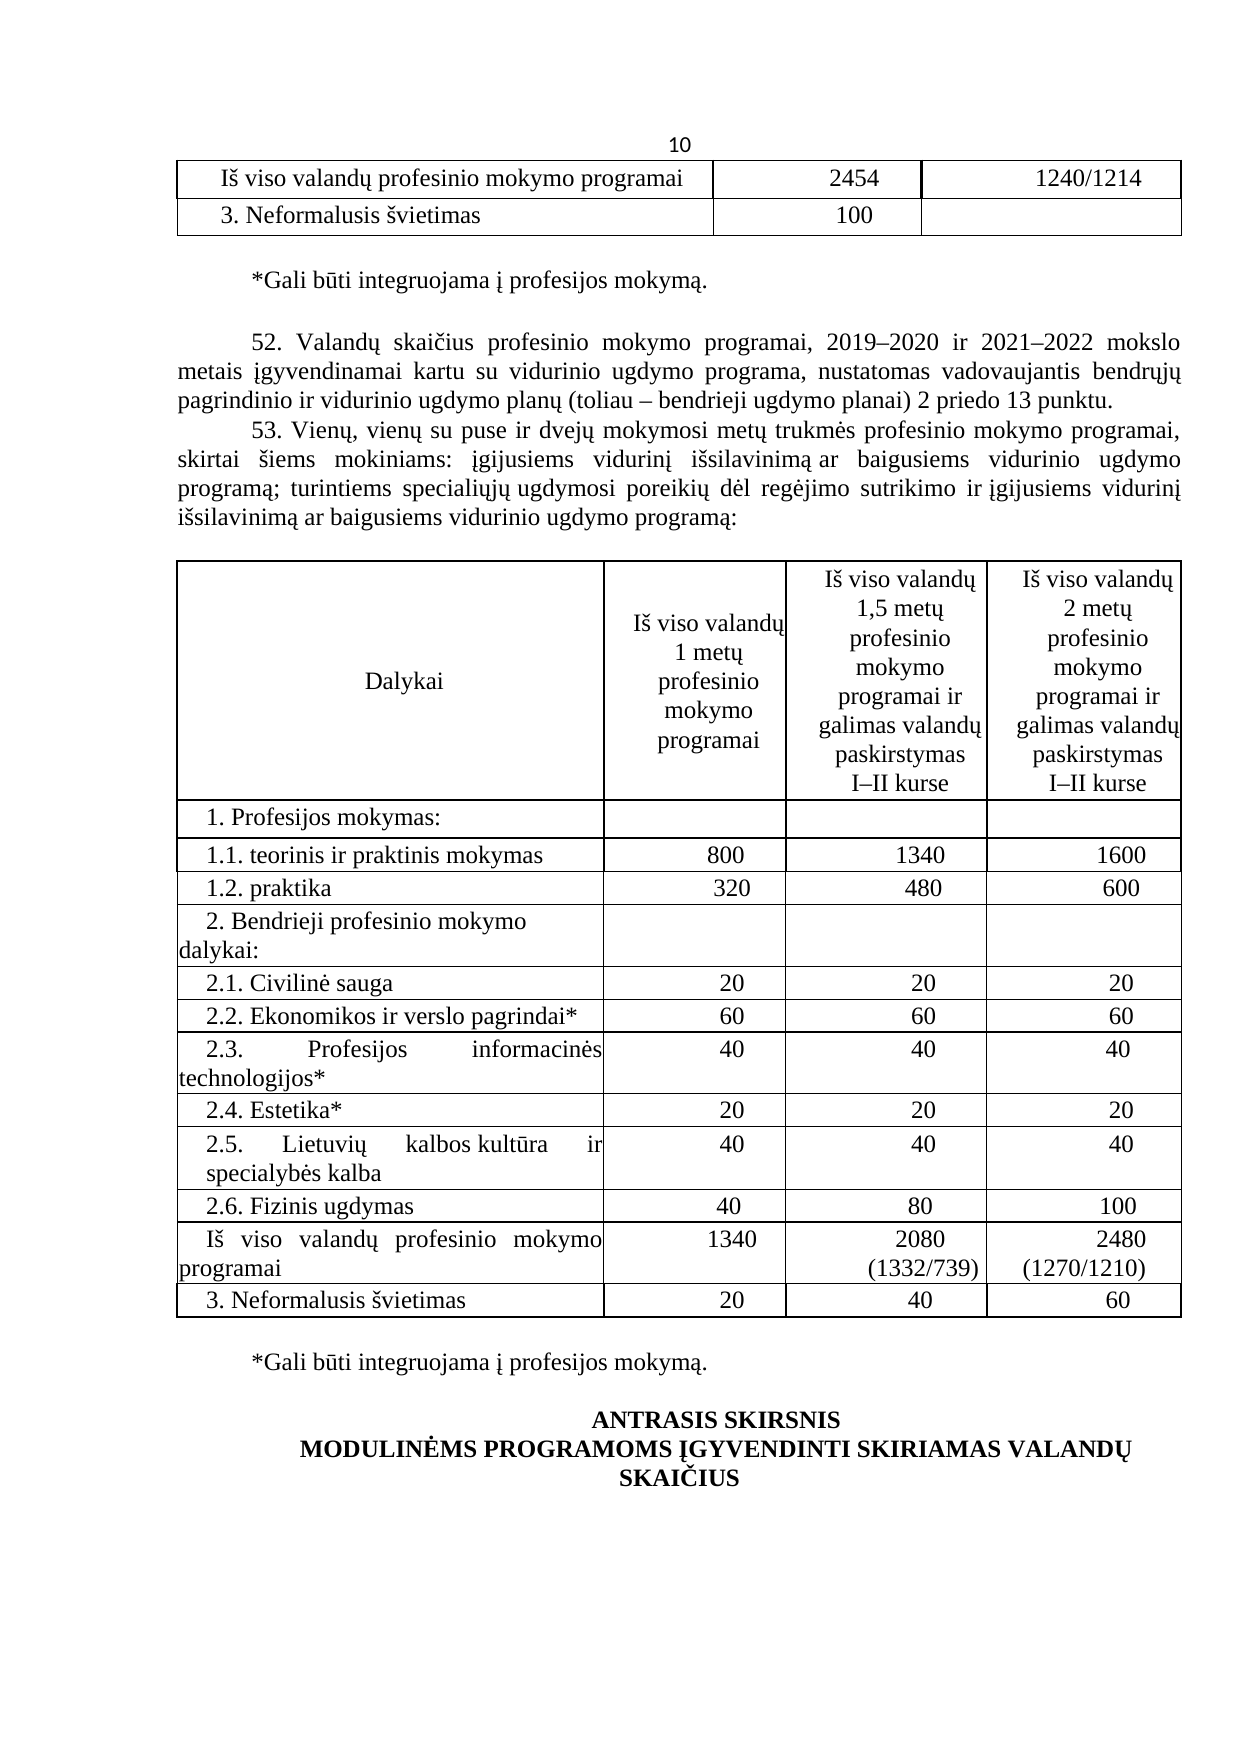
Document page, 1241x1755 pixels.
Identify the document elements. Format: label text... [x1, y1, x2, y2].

table_cell 2.6. Fizinis ugdymas [178, 1190, 603, 1221]
table_header Iš viso valandų 1,5 metų profesinio mokymo programai ir galimas valandų paskirstymas I–II kurse [787, 562, 986, 799]
table_cell 2.1. Civilinė sauga [178, 967, 603, 998]
table_cell 2. Bendrieji profesinio mokymo dalykai: [178, 905, 603, 966]
table_cell 80 [786, 1190, 986, 1221]
table_cell 1240/1214 [923, 161, 1180, 198]
table_cell 480 [786, 872, 986, 904]
table_cell 40 [787, 1284, 986, 1316]
table_cell [605, 801, 785, 837]
text ANTRASIS SKIRSNIS [177, 1404, 1181, 1433]
table_cell 20 [605, 1284, 785, 1316]
table_cell 3. Neformalusis švietimas [178, 199, 713, 235]
table_cell 40 [604, 1190, 785, 1221]
table_cell 600 [987, 872, 1181, 904]
text MODULINĖMS PROGRAMOMS ĮGYVENDINTI SKIRIAMAS VALANDŲ SKAIČIUS [177, 1433, 1181, 1492]
table_cell Iš viso valandų profesinio mokymo programai [178, 1223, 603, 1283]
table_cell 60 [988, 1284, 1180, 1316]
table_cell 1600 [988, 839, 1180, 871]
table_cell 1. Profesijos mokymas: [178, 801, 603, 837]
text 52. Valandų skaičius profesinio mokymo programai, 2019–2020 ir 2021–2022 mokslo metais įgyvendinamai kartu su vidurinio ugdymo programa, nustatomas vadovaujantis bendrųjų pagrindinio ir vidurinio ugdymo planų (toliau – bendrieji ugdymo planai) 2 priedo 13 punktu. [177, 327, 1181, 414]
table_cell 100 [987, 1190, 1181, 1221]
table_cell 40 [987, 1033, 1181, 1093]
table_cell 1.1. teorinis ir praktinis mokymas [178, 839, 603, 871]
table_cell 40 [604, 1033, 785, 1093]
table_cell [988, 801, 1180, 837]
table_cell 40 [987, 1127, 1181, 1188]
table_cell 2.2. Ekonomikos ir verslo pagrindai* [178, 1000, 603, 1031]
table_cell 1.2. praktika [178, 872, 603, 904]
table_cell 20 [604, 967, 785, 998]
table_cell 20 [604, 1094, 785, 1126]
table_cell 20 [786, 1094, 986, 1126]
table_cell 40 [786, 1033, 986, 1093]
table_cell 60 [987, 1000, 1181, 1031]
table_cell 2.3. Profesijos informacinės technologijos* [178, 1033, 603, 1093]
table_cell 2080 (1332/739) [786, 1223, 986, 1283]
table_cell 800 [605, 839, 785, 871]
table_cell 60 [786, 1000, 986, 1031]
table_header Iš viso valandų 2 metų profesinio mokymo programai ir galimas valandų paskirstymas I–II kurse [988, 562, 1180, 799]
text *Gali būti integruojama į profesijos mokymą. [177, 265, 1181, 294]
table_cell [786, 905, 986, 966]
table_cell 40 [786, 1127, 986, 1188]
table_cell 60 [604, 1000, 785, 1031]
table_cell [922, 199, 1181, 235]
table_cell 100 [714, 199, 921, 235]
text 53. Vienų, vienų su puse ir dvejų mokymosi metų trukmės profesinio mokymo programai, skirtai šiems mokiniams: įgijusiems vidurinį išsilavinimą ar baigusiems vidurinio ugdymo programą; turintiems specialiųjų ugdymosi poreikių dėl regėjimo sutrikimo ir įgijusiems vidurinį išsilavinimą ar baigusiems vidurinio ugdymo programą: [177, 414, 1181, 531]
table_header Iš viso valandų 1 metų profesinio mokymo programai [605, 562, 785, 799]
table_cell [604, 905, 785, 966]
table_cell 2480 (1270/1210) [987, 1223, 1181, 1283]
table_cell 2.4. Estetika* [178, 1094, 603, 1126]
table_cell 2.5. Lietuvių kalbos kultūra ir specialybės kalba [178, 1127, 603, 1188]
table_cell Iš viso valandų profesinio mokymo programai [178, 161, 712, 198]
table_header Dalykai [178, 562, 603, 799]
table_cell 20 [987, 967, 1181, 998]
table_cell [787, 801, 986, 837]
table_cell 1340 [604, 1223, 785, 1283]
table_cell 1340 [787, 839, 986, 871]
table_cell 20 [786, 967, 986, 998]
table_cell 20 [987, 1094, 1181, 1126]
table_cell 320 [604, 872, 785, 904]
table_cell 3. Neformalusis švietimas [178, 1284, 603, 1316]
table_cell 40 [604, 1127, 785, 1188]
table_cell [987, 905, 1181, 966]
text *Gali būti integruojama į profesijos mokymą. [177, 1347, 1181, 1376]
table_cell 2454 [714, 161, 920, 198]
